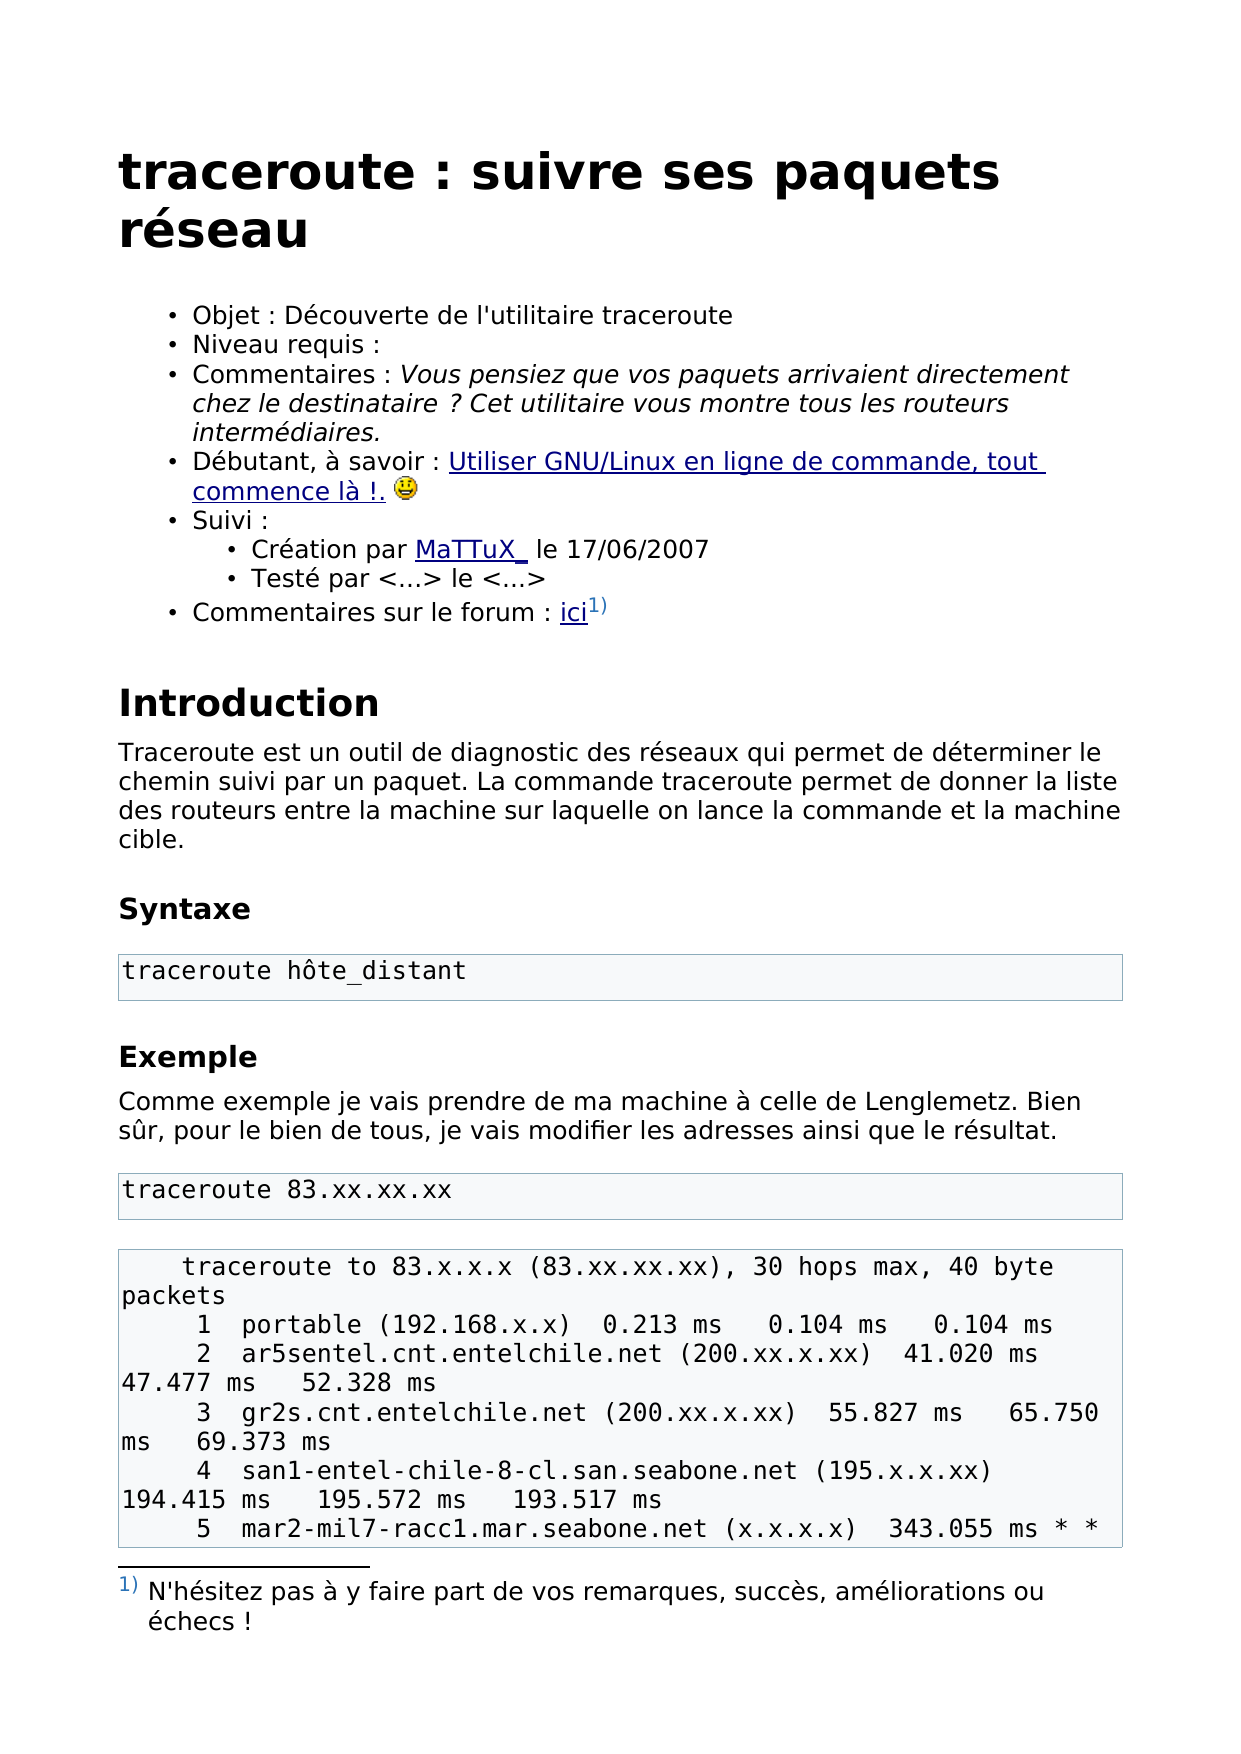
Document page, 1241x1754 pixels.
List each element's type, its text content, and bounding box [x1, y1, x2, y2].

list Niveau requis : [177, 331, 1122, 360]
subtitle Exemple [118, 1040, 1122, 1074]
list Commentaires sur le forum : ici [177, 593, 1122, 627]
list Débutant, à savoir : Utiliser GNU/Linux en ligne de commande, tout commence là !. [177, 447, 1122, 506]
table_header traceroute to 83.x.x.x (83.xx.xx.xx), 30 hops max, 40 byte packets 1 portable (192.168.x.x) 0.213 ms 0.104 ms 0.104 ms 2 ar5sentel.cnt.entelchile.net (200.xx.x.xx) 41.020 ms 47.477 ms 52.328 ms 3 gr2s.cnt.entelchile.net (200.xx.x.xx) 55.827 ms 65.750 ms 69.373 ms 4 san1-entel-chile-8-cl.san.seabone.net (195.x.x.xx) 194.415 ms 195.572 ms 193.517 ms 5 mar2-mil7-racc1.mar.seabone.net (x.x.x.x) 343.055 ms * * [119, 1250, 1122, 1547]
subtitle Introduction [118, 682, 1122, 726]
text Comme exemple je vais prendre de ma machine à celle de Lenglemetz. Bien sûr, pour le bien de tous, je vais modifier les adresses ainsi que le résultat. [118, 1087, 1122, 1145]
list Testé par <...> le <...> [236, 564, 1122, 593]
list N'hésitez pas à y faire part de vos remarques, succès, améliorations ou échecs ! [118, 1573, 1122, 1636]
table_header traceroute 83.xx.xx.xx [119, 1174, 1122, 1219]
subtitle traceroute : suivre ses paquets réseau [118, 143, 1122, 259]
subtitle Syntaxe [118, 892, 1122, 926]
list Création par MaTTuX_ le 17/06/2007 [236, 535, 1122, 564]
table_header traceroute hôte_distant [119, 955, 1122, 1000]
list Suivi : [177, 506, 1122, 535]
list Objet : Découverte de l'utilitaire traceroute [177, 302, 1122, 331]
picture [394, 476, 418, 500]
text Traceroute est un outil de diagnostic des réseaux qui permet de déterminer le chemin suivi par un paquet. La commande traceroute permet de donner la liste des routeurs entre la machine sur laquelle on lance la commande et la machine cible. [118, 738, 1122, 855]
list Commentaires : Vous pensiez que vos paquets arrivaient directement chez le destinataire ? Cet utilitaire vous montre tous les routeurs intermédiaires. [177, 360, 1122, 447]
